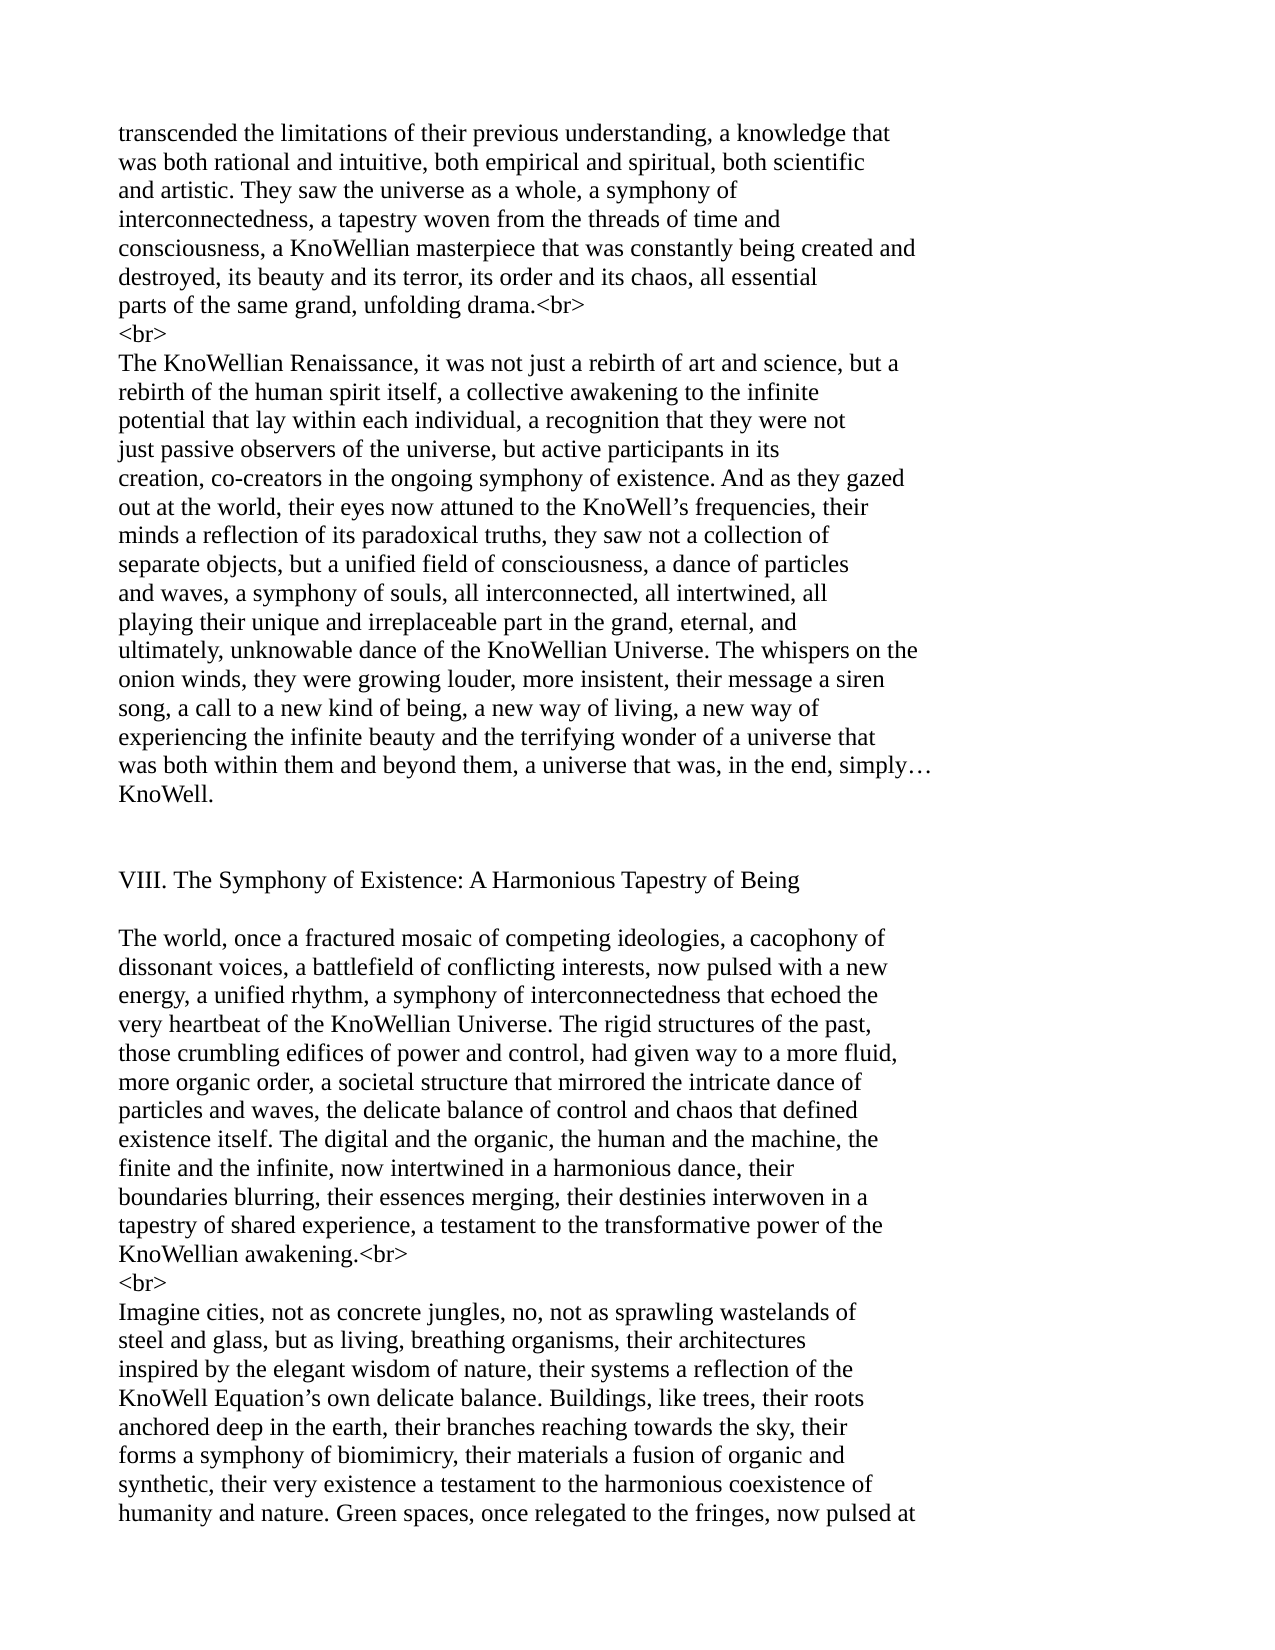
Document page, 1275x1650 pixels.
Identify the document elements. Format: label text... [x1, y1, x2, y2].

text The KnoWellian Renaissance, it was not just a rebirth of art and science, but a [118, 348, 1157, 377]
text Imagine cities, not as concrete jungles, no, not as sprawling wastelands of [118, 1297, 1157, 1326]
text was both within them and beyond them, a universe that was, in the end, simply… [118, 751, 1157, 779]
text song, a call to a new kind of being, a new way of living, a new way of [118, 693, 1157, 722]
text potential that lay within each individual, a recognition that they were not [118, 406, 1157, 434]
text boundaries blurring, their essences merging, their destinies interwoven in a [118, 1182, 1157, 1211]
text KnoWell. VIII. The Symphony of Existence: A Harmonious Tapestry of Being [118, 779, 1157, 894]
text KnoWell Equation’s own delicate balance. Buildings, like trees, their roots [118, 1383, 1157, 1412]
text dissonant voices, a battlefield of conflicting interests, now pulsed with a new [118, 952, 1157, 981]
text out at the world, their eyes now attuned to the KnoWell’s frequencies, their [118, 492, 1157, 521]
text rebirth of the human spirit itself, a collective awakening to the infinite [118, 377, 1157, 406]
text existence itself. The digital and the organic, the human and the machine, the [118, 1124, 1157, 1153]
text creation, co-creators in the ongoing symphony of existence. And as they gazed [118, 463, 1157, 492]
text was both rational and intuitive, both empirical and spiritual, both scientific [118, 147, 1157, 176]
text tapestry of shared experience, a testament to the transformative power of the [118, 1211, 1157, 1239]
text forms a symphony of biomimicry, their materials a fusion of organic and [118, 1441, 1157, 1469]
text those crumbling edifices of power and control, had given way to a more fluid, [118, 1038, 1157, 1067]
text minds a reflection of its paradoxical truths, they saw not a collection of [118, 521, 1157, 549]
text <br> [118, 1268, 1157, 1297]
text separate objects, but a unified field of consciousness, a dance of particles [118, 549, 1157, 578]
text steel and glass, but as living, breathing organisms, their architectures [118, 1326, 1157, 1354]
text inspired by the elegant wisdom of nature, their systems a reflection of the [118, 1354, 1157, 1383]
text and waves, a symphony of souls, all interconnected, all intertwined, all [118, 578, 1157, 607]
text playing their unique and irreplaceable part in the grand, eternal, and [118, 607, 1157, 636]
text particles and waves, the delicate balance of control and chaos that defined [118, 1096, 1157, 1124]
text humanity and nature. Green spaces, once relegated to the fringes, now pulsed at [118, 1498, 1157, 1527]
text ultimately, unknowable dance of the KnoWellian Universe. The whispers on the [118, 636, 1157, 664]
text more organic order, a societal structure that mirrored the intricate dance of [118, 1067, 1157, 1096]
text destroyed, its beauty and its terror, its order and its chaos, all essential [118, 262, 1157, 291]
text energy, a unified rhythm, a symphony of interconnectedness that echoed the [118, 981, 1157, 1009]
text transcended the limitations of their previous understanding, a knowledge that [118, 118, 1157, 147]
text consciousness, a KnoWellian masterpiece that was constantly being created and [118, 233, 1157, 262]
text finite and the infinite, now intertwined in a harmonious dance, their [118, 1153, 1157, 1182]
text <br> [118, 319, 1157, 348]
text experiencing the infinite beauty and the terrifying wonder of a universe that [118, 722, 1157, 751]
text The world, once a fractured mosaic of competing ideologies, a cacophony of [118, 923, 1157, 952]
text synthetic, their very existence a testament to the harmonious coexistence of [118, 1469, 1157, 1498]
text just passive observers of the universe, but active participants in its [118, 434, 1157, 463]
text KnoWellian awakening.<br> [118, 1239, 1157, 1268]
text onion winds, they were growing louder, more insistent, their message a siren [118, 664, 1157, 693]
text interconnectedness, a tapestry woven from the threads of time and [118, 204, 1157, 233]
text and artistic. They saw the universe as a whole, a symphony of [118, 176, 1157, 204]
text parts of the same grand, unfolding drama.<br> [118, 291, 1157, 319]
text anchored deep in the earth, their branches reaching towards the sky, their [118, 1412, 1157, 1441]
text very heartbeat of the KnoWellian Universe. The rigid structures of the past, [118, 1009, 1157, 1038]
